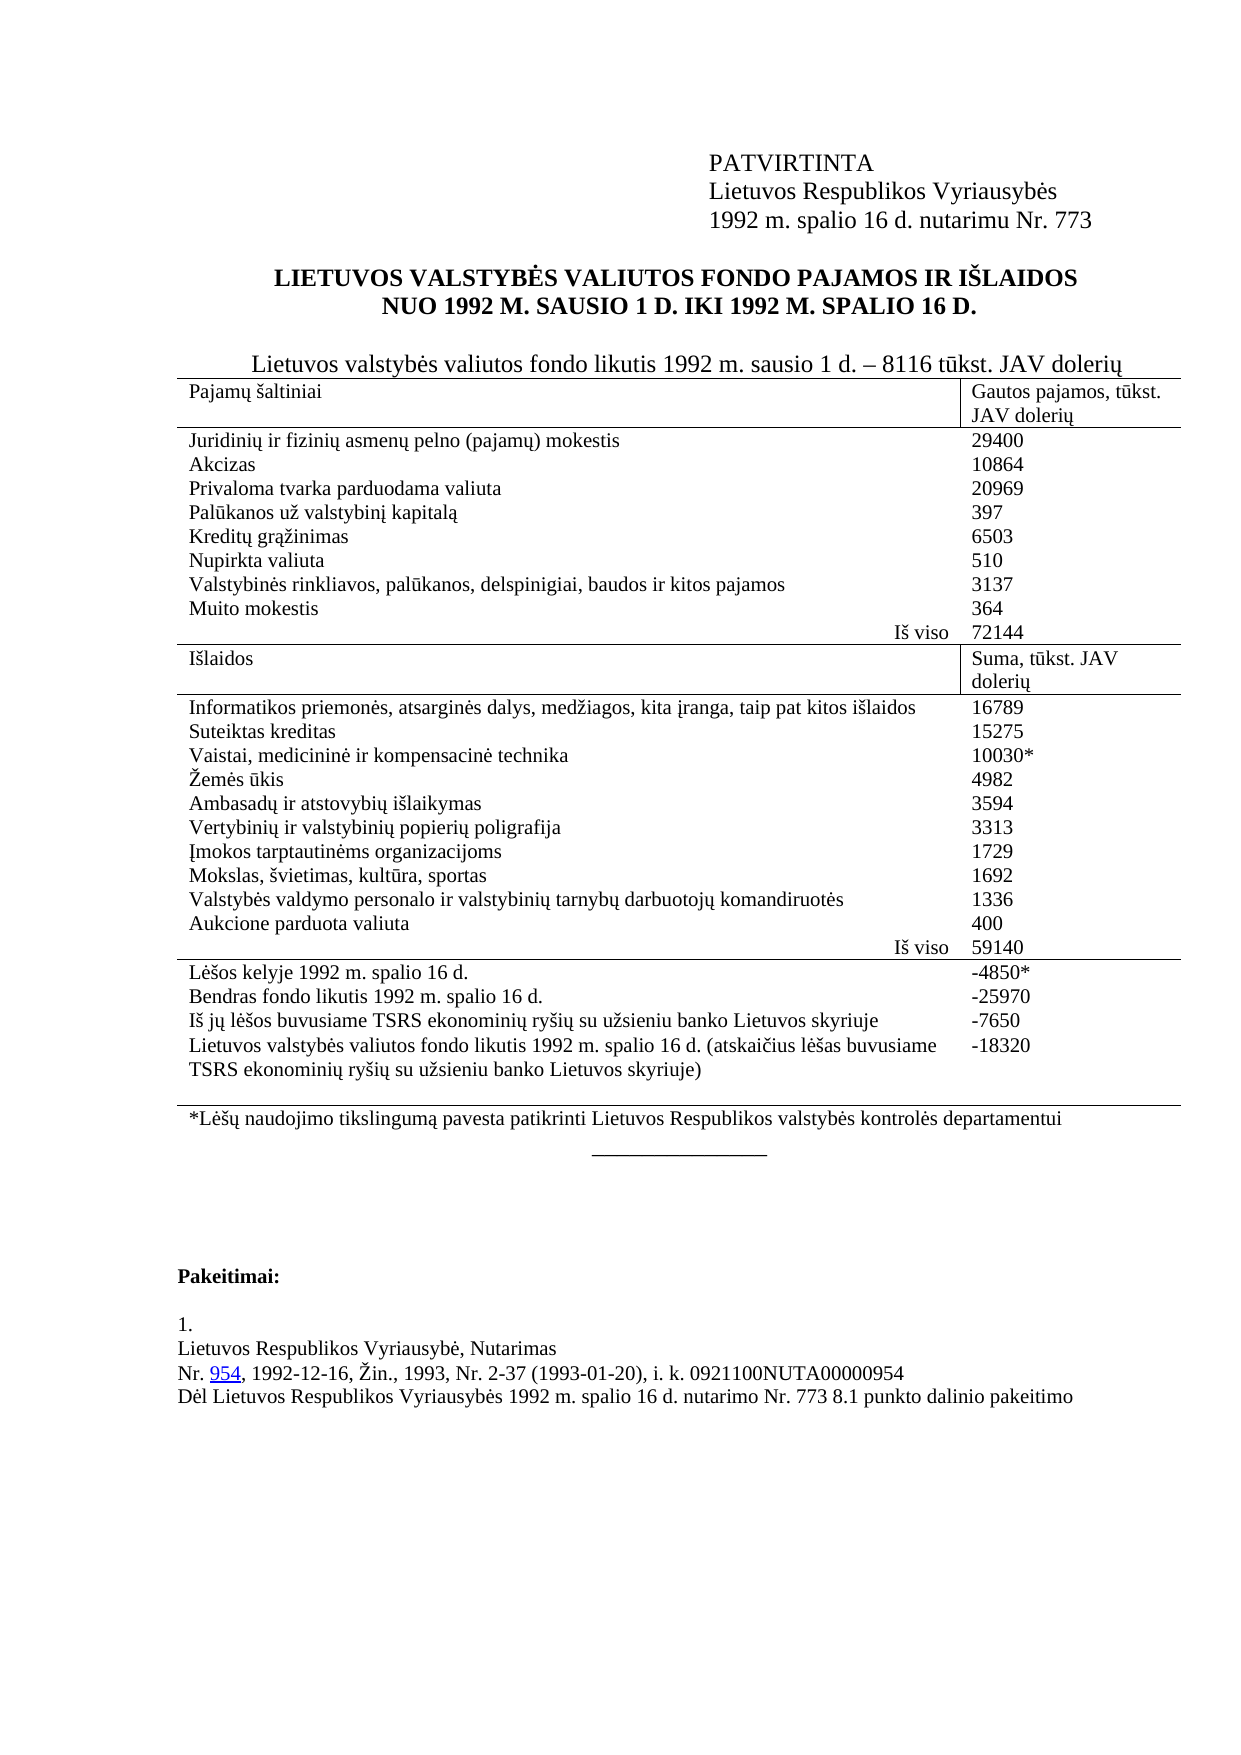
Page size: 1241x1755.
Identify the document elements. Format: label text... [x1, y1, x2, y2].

table_cell 72144 [960, 620, 1181, 644]
table_cell Įmokos tarptautinėms organizacijoms [177, 839, 960, 863]
table_cell Aukcione parduota valiuta [177, 911, 960, 935]
table_cell 10864 [960, 452, 1181, 476]
table_cell Vaistai, medicininė ir kompensacinė technika [177, 743, 960, 767]
table_cell Kreditų grąžinimas [177, 524, 960, 548]
table_cell Iš viso [177, 620, 960, 644]
table_cell Lietuvos valstybės valiutos fondo likutis 1992 m. spalio 16 d. (atskaičius lėšas buvusiame TSRS ekonominių ryšių su užsieniu banko Lietuvos skyriuje) [177, 1033, 960, 1105]
table_cell Nupirkta valiuta [177, 548, 960, 572]
table_cell Iš jų lėšos buvusiame TSRS ekonominių ryšių su užsieniu banko Lietuvos skyriuje [177, 1009, 960, 1032]
table_cell 3313 [960, 815, 1181, 839]
table_cell Vertybinių ir valstybinių popierių poligrafija [177, 815, 960, 839]
table_cell Privaloma tvarka parduodama valiuta [177, 476, 960, 500]
text Lietuvos valstybės valiutos fondo likutis 1992 m. sausio 1 d. – 8116 tūkst. JAV dolerių [177, 349, 1181, 378]
table_cell Bendras fondo likutis 1992 m. spalio 16 d. [177, 984, 960, 1008]
table_cell Lėšos kelyje 1992 m. spalio 16 d. [177, 960, 960, 984]
table_cell Informatikos priemonės, atsarginės dalys, medžiagos, kita įranga, taip pat kitos išlaidos [177, 695, 960, 719]
table_cell 20969 [960, 476, 1181, 500]
table_cell Ambasadų ir atstovybių išlaikymas [177, 791, 960, 815]
table_cell -18320 [960, 1033, 1181, 1105]
table_cell Iš viso [177, 935, 960, 959]
text ______________ [177, 1130, 1181, 1158]
text 1992 m. spalio 16 d. nutarimu Nr. 773 [177, 205, 1181, 234]
table_cell Akcizas [177, 452, 960, 476]
table_cell Valstybinės rinkliavos, palūkanos, delspinigiai, baudos ir kitos pajamos [177, 572, 960, 596]
table_cell Valstybės valdymo personalo ir valstybinių tarnybų darbuotojų komandiruotės [177, 887, 960, 911]
text Nr. 954, 1992-12-16, Žin., 1993, Nr. 2-37 (1993-01-20), i. k. 0921100NUTA00000954 [177, 1360, 1181, 1384]
table_cell Išlaidos [177, 645, 960, 693]
table_cell -4850* [960, 960, 1181, 984]
table_cell Palūkanos už valstybinį kapitalą [177, 500, 960, 524]
text 1. [177, 1312, 1181, 1336]
text Lietuvos Respublikos Vyriausybė, Nutarimas [177, 1336, 1181, 1360]
table_cell 59140 [960, 935, 1181, 959]
table_cell 10030* [960, 743, 1181, 767]
text Lietuvos Respublikos Vyriausybės [177, 176, 1181, 205]
table_cell 4982 [960, 767, 1181, 791]
table_cell Žemės ūkis [177, 767, 960, 791]
table_cell 16789 [960, 695, 1181, 719]
table_cell 397 [960, 500, 1181, 524]
table_cell 29400 [960, 428, 1181, 452]
text nuo 1992 m. sausio 1 d. iki 1992 m. spalio 16 d. [177, 291, 1181, 320]
table_cell 6503 [960, 524, 1181, 548]
table_cell Muito mokestis [177, 596, 960, 620]
table_header Pajamų šaltiniai [177, 379, 960, 427]
table_cell 15275 [960, 719, 1181, 743]
table_cell 400 [960, 911, 1181, 935]
table_cell Mokslas, švietimas, kultūra, sportas [177, 863, 960, 887]
table_cell -7650 [960, 1009, 1181, 1032]
table_cell Suma, tūkst. JAV dolerių [961, 645, 1181, 693]
table_cell 364 [960, 596, 1181, 620]
table_header Gautos pajamos, tūkst. JAV dolerių [961, 379, 1181, 427]
table_cell Suteiktas kreditas [177, 719, 960, 743]
text PATVIRTINTA [177, 148, 1181, 176]
table_cell 1336 [960, 887, 1181, 911]
table_cell Juridinių ir fizinių asmenų pelno (pajamų) mokestis [177, 428, 960, 452]
text Pakeitimai: [177, 1264, 1181, 1288]
table_cell -25970 [960, 984, 1181, 1008]
text Dėl Lietuvos Respublikos Vyriausybės 1992 m. spalio 16 d. nutarimo Nr. 773 8.1 punkto dalinio pakeitimo [177, 1384, 1181, 1408]
table_cell *Lėšų naudojimo tikslingumą pavesta patikrinti Lietuvos Respublikos valstybės kontrolės departamentui [177, 1106, 1181, 1130]
table_cell 510 [960, 548, 1181, 572]
table_cell 3137 [960, 572, 1181, 596]
table_cell 1692 [960, 863, 1181, 887]
table_cell 3594 [960, 791, 1181, 815]
text Lietuvos valstybės valiutos fondo pajamos ir išlaidos [177, 263, 1181, 291]
table_cell 1729 [960, 839, 1181, 863]
